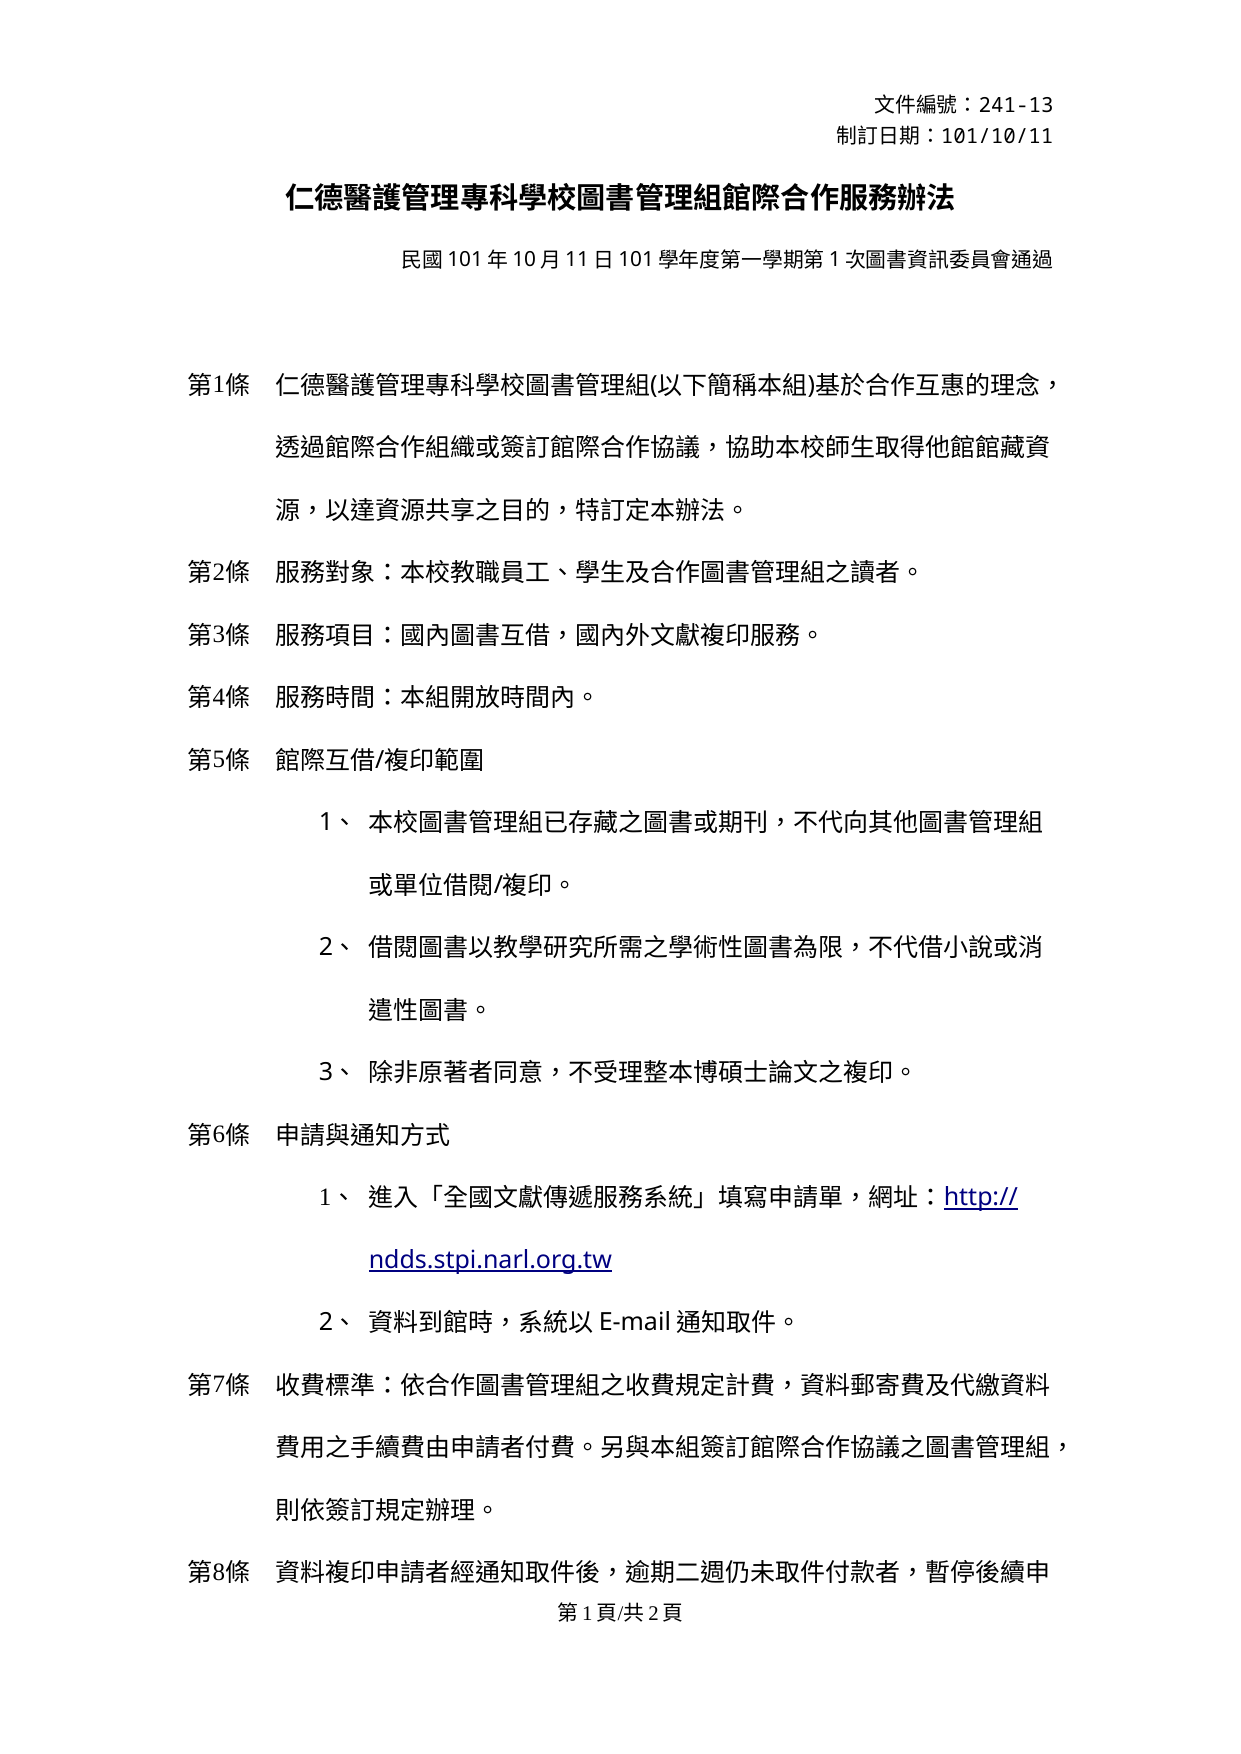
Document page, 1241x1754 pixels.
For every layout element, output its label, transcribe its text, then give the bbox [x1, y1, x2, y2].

text 民國101年10月11日101學年度第一學期第1次圖書資訊委員會通過 [187, 217, 1053, 279]
list 本校圖書管理組已存藏之圖書或期刊，不代向其他圖書管理組或單位借閱/複印。 [318, 779, 1053, 904]
list 進入「全國文獻傳遞服務系統」填寫申請單，網址：http://ndds.stpi.narl.org.tw [318, 1154, 1053, 1279]
list 仁德醫護管理專科學校圖書管理組(以下簡稱本組)基於合作互惠的理念，透過館際合作組織或簽訂館際合作協議，協助本校師生取得他館館藏資源，以達資源共享之目的，特訂定本辦法。 [187, 342, 1053, 529]
list 服務時間：本組開放時間內。 [187, 654, 1053, 717]
list 資料到館時，系統以E-mail通知取件。 [318, 1279, 1053, 1342]
list 收費標準：依合作圖書管理組之收費規定計費，資料郵寄費及代繳資料費用之手續費由申請者付費。另與本組簽訂館際合作協議之圖書管理組，則依簽訂規定辦理。 [187, 1342, 1053, 1529]
list 申請與通知方式 [187, 1092, 1053, 1154]
list 服務項目：國內圖書互借，國內外文獻複印服務。 [187, 592, 1053, 654]
list 服務對象：本校教職員工、學生及合作圖書管理組之讀者。 [187, 529, 1053, 592]
list 館際互借/複印範圍 [187, 717, 1053, 779]
list 除非原著者同意，不受理整本博碩士論文之複印。 [318, 1029, 1053, 1092]
list 資料複印申請者經通知取件後，逾期二週仍未取件付款者，暫停後續申 [187, 1529, 1053, 1592]
list 借閱圖書以教學研究所需之學術性圖書為限，不代借小說或消遣性圖書。 [318, 904, 1053, 1029]
text 仁德醫護管理專科學校圖書管理組館際合作服務辦法 [187, 154, 1053, 217]
